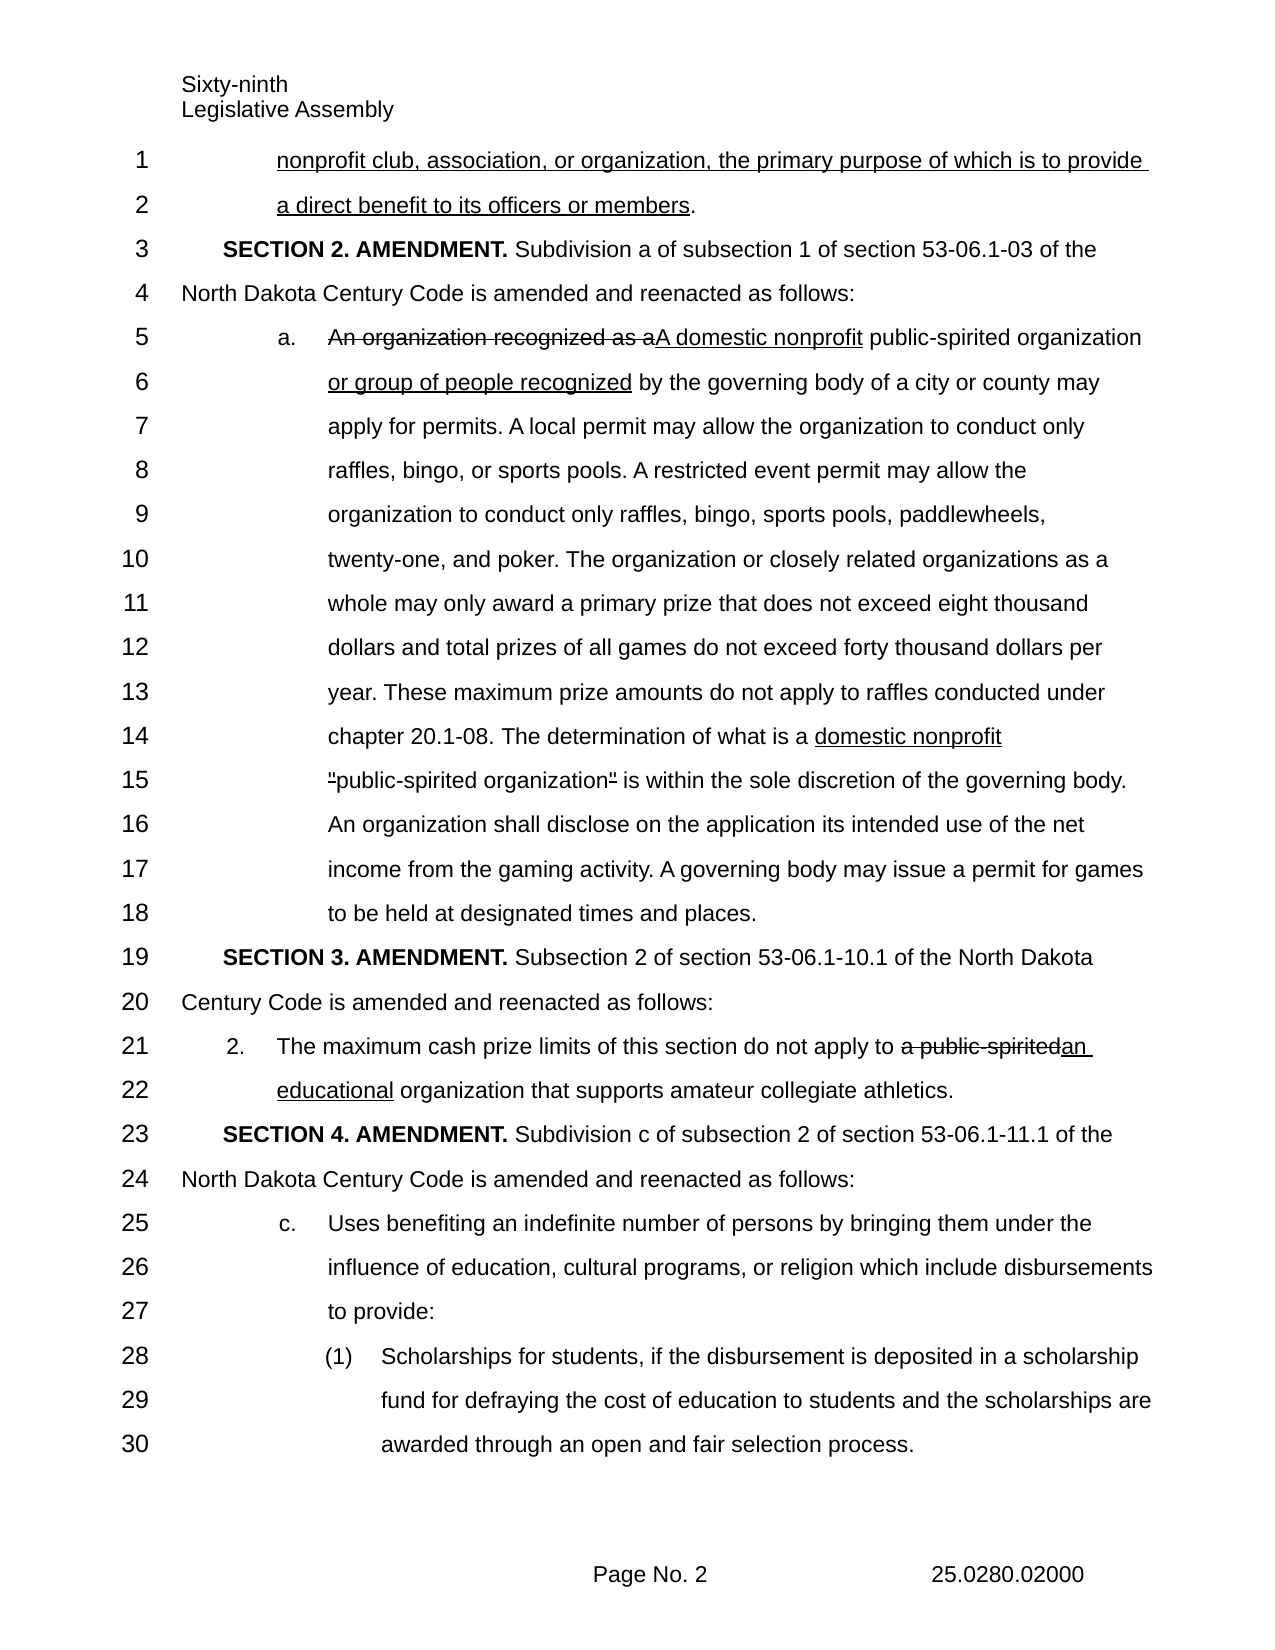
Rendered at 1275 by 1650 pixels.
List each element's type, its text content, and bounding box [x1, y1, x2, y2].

text SECTION 2. AMENDMENT. Subdivision a of subsection 1 of section 53‑06.1‑03 of the North Dakota Century Code is amended and reenacted as follows: [181, 222, 1154, 310]
text nonprofit club, association, or organization, the primary purpose of which is to provide a direct benefit to its officers or members. [181, 133, 1154, 222]
text SECTION 3. AMENDMENT. Subsection 2 of section 53‑06.1‑10.1 of the North Dakota Century Code is amended and reenacted as follows: [181, 930, 1154, 1019]
text c. Uses benefiting an indefinite number of persons by bringing them under the influence of education, cultural programs, or religion which include disbursements to provide: [181, 1196, 1154, 1329]
text 2. The maximum cash prize limits of this section do not apply to a public‑spiritedan educational organization that supports amateur collegiate athletics. [181, 1019, 1154, 1107]
text a. An organization recognized as aA domestic nonprofit public‑spirited organization or group of people recognized by the governing body of a city or county may apply for permits. A local permit may allow the organization to conduct only raffles, bingo, or sports pools. A restricted event permit may allow the organization to conduct only raffles, bingo, sports pools, paddlewheels, twenty‑one, and poker. The organization or closely related organizations as a whole may only award a primary prize that does not exceed eight thousand dollars and total prizes of all games do not exceed forty thousand dollars per year. These maximum prize amounts do not apply to raffles conducted under chapter 20.1‑08. The determination of what is a domestic nonprofit "public‑spirited organization" is within the sole discretion of the governing body. An organization shall disclose on the application its intended use of the net income from the gaming activity. A governing body may issue a permit for games to be held at designated times and places. [181, 310, 1154, 930]
text SECTION 4. AMENDMENT. Subdivision c of subsection 2 of section 53‑06.1‑11.1 of the North Dakota Century Code is amended and reenacted as follows: [181, 1107, 1154, 1196]
text (1) Scholarships for students, if the disbursement is deposited in a scholarship fund for defraying the cost of education to students and the scholarships are awarded through an open and fair selection process. [181, 1329, 1154, 1461]
